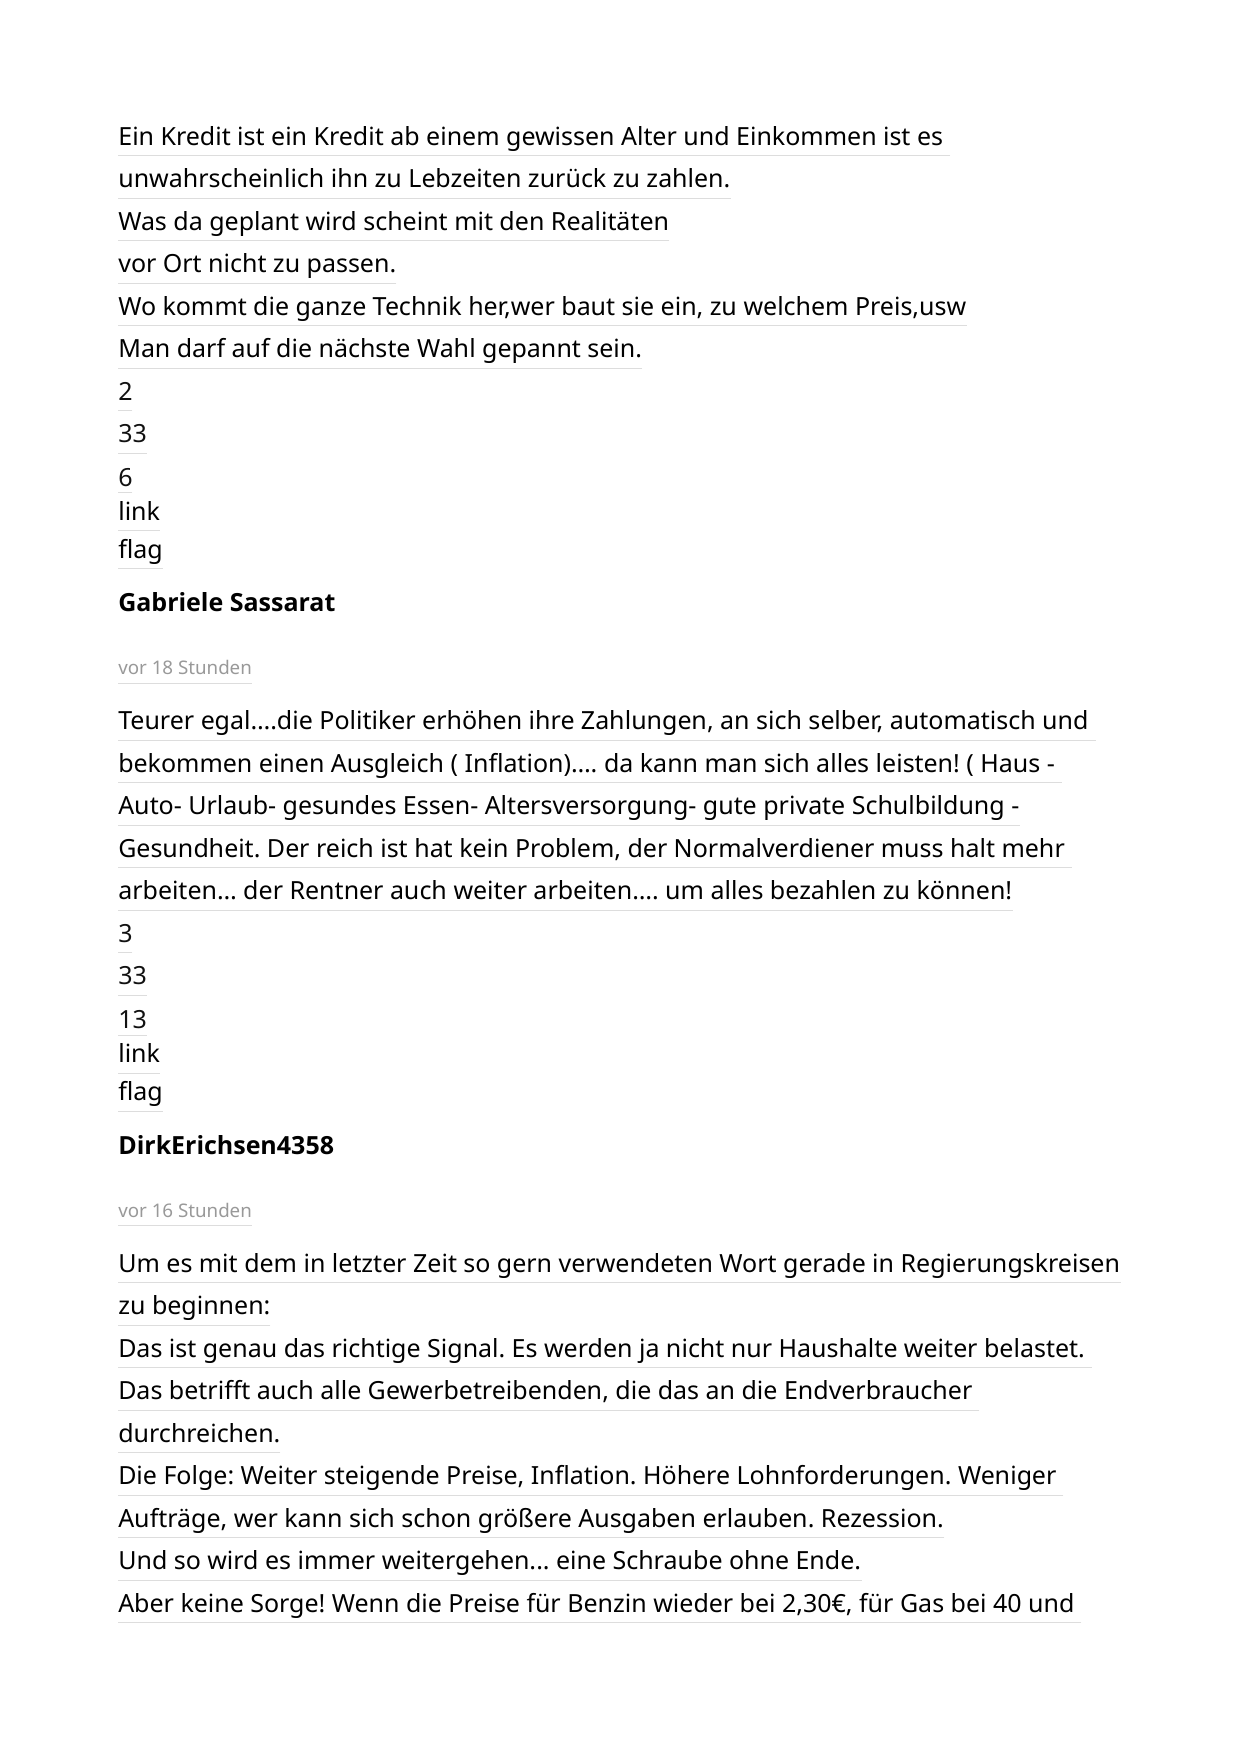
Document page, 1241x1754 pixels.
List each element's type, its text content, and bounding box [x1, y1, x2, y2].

text 3 [118, 916, 1122, 953]
text Um es mit dem in letzter Zeit so gern verwendeten Wort gerade in Regierungskreisen zu beginnen: Das ist genau das richtige Signal. Es werden ja nicht nur Haushalte weiter belastet. Das betrifft auch alle Gewerbetreibenden, die das an die Endverbraucher durchreichen. Die Folge: Weiter steigende Preise, Inflation. Höhere Lohnforderungen. Weniger Aufträge, wer kann sich schon größere Ausgaben erlauben. Rezession. Und so wird es immer weitergehen... eine Schraube ohne Ende. Aber keine Sorge! Wenn die Preise für Benzin wieder bei 2,30€, für Gas bei 40 und [118, 1245, 1122, 1623]
text 6 [118, 458, 1122, 493]
text 33 [118, 416, 1122, 454]
text vor 18 Stunden [118, 654, 1117, 684]
text link [118, 493, 1122, 531]
text link [118, 1036, 1122, 1074]
text 13 [118, 1001, 1122, 1036]
text 33 [118, 958, 1122, 996]
text flag [118, 1074, 1122, 1112]
text vor 16 Stunden [118, 1197, 1117, 1226]
text flag [118, 531, 1122, 569]
text Gabriele Sassarat [118, 585, 1122, 619]
text 2 [118, 373, 1122, 411]
text Teurer egal….die Politiker erhöhen ihre Zahlungen, an sich selber, automatisch und bekommen einen Ausgleich ( Inflation)…. da kann man sich alles leisten! ( Haus - Auto- Urlaub- gesundes Essen- Altersversorgung- gute private Schulbildung -Gesundheit. Der reich ist hat kein Problem, der Normalverdiener muss halt mehr arbeiten… der Rentner auch weiter arbeiten…. um alles bezahlen zu können! [118, 703, 1122, 911]
text Ein Kredit ist ein Kredit ab einem gewissen Alter und Einkommen ist es unwahrscheinlich ihn zu Lebzeiten zurück zu zahlen. Was da geplant wird scheint mit den Realitäten vor Ort nicht zu passen. Wo kommt die ganze Technik her,wer baut sie ein, zu welchem Preis,usw Man darf auf die nächste Wahl gepannt sein. [118, 118, 1122, 369]
text DirkErichsen4358 [118, 1127, 1122, 1162]
